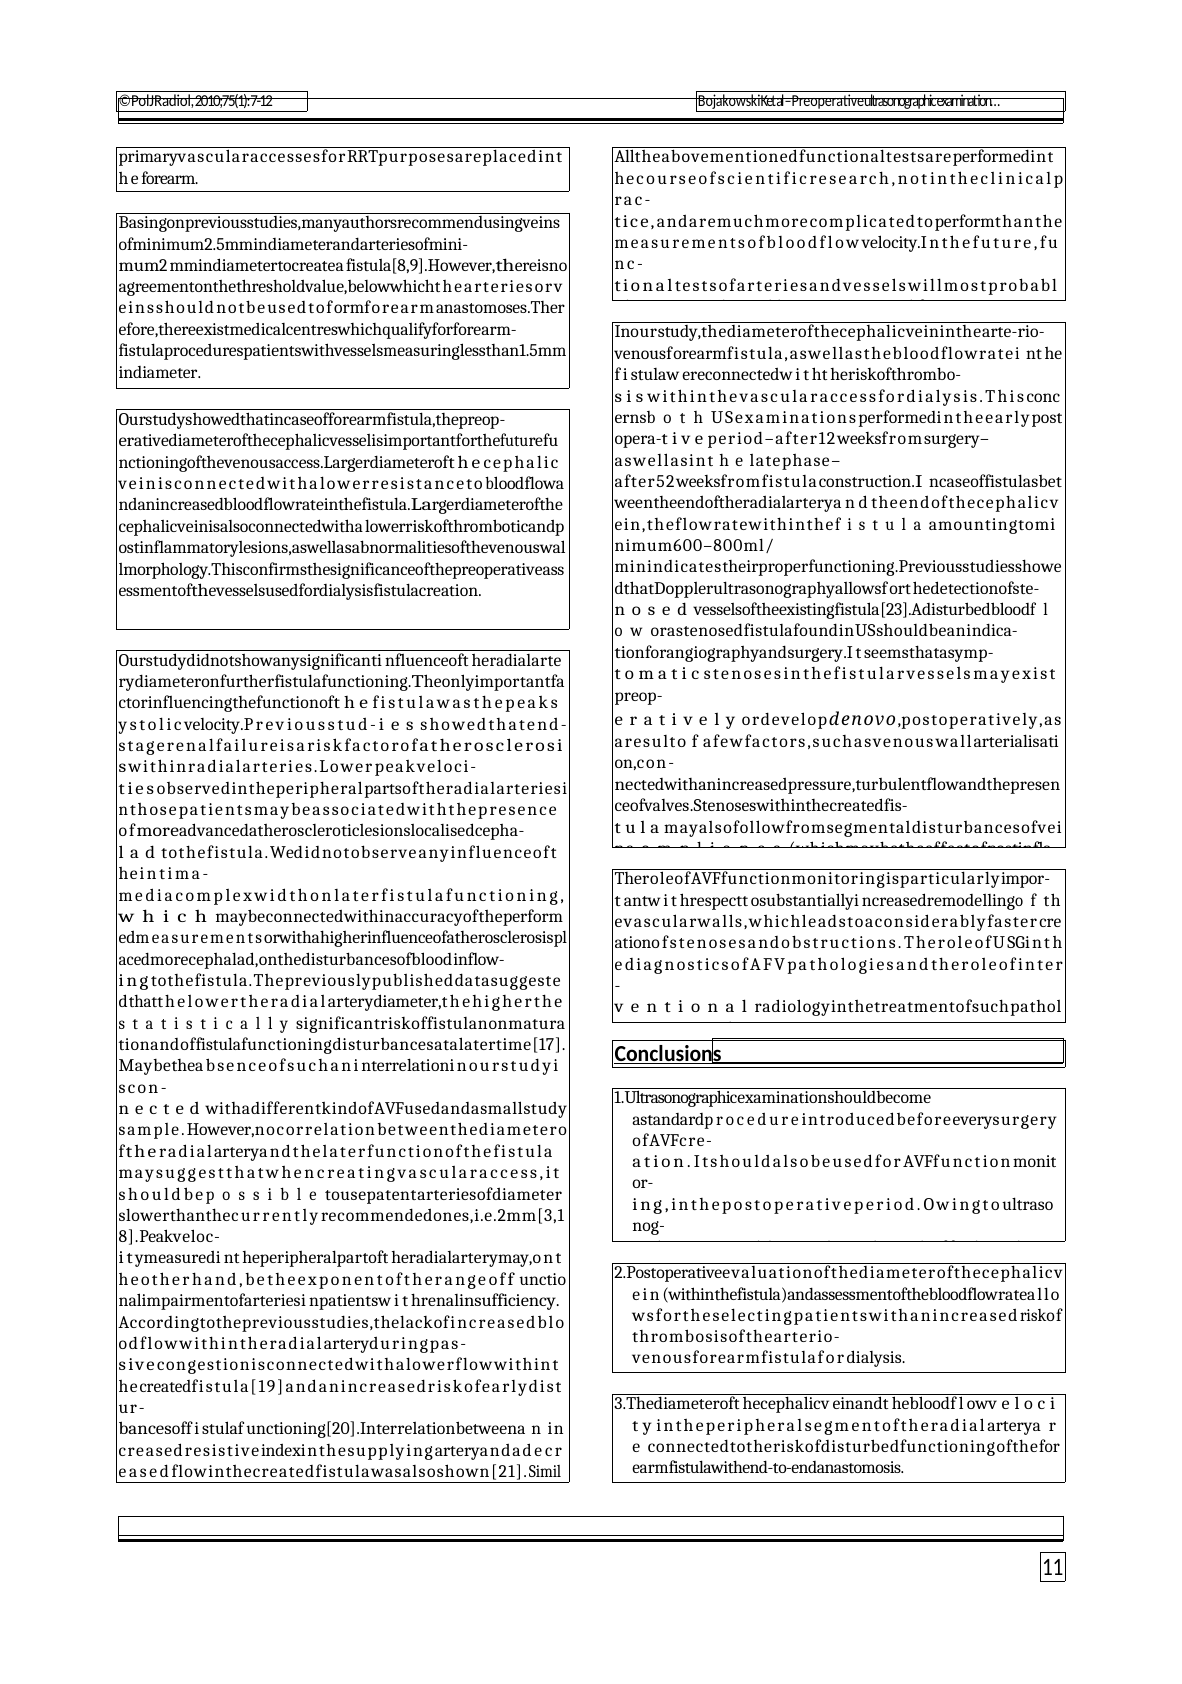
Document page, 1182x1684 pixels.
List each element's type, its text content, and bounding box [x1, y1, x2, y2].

text 2.Postoperativeevaluationofthediameterofthecephalicvein(withinthefistula)andassessmentofthebloodflowrateallowsfortheselectingpatientswithanincreasedriskofthrombosisofthearterio-venousforearmfistulafordialysis. [614, 1264, 1063, 1368]
text 3.Thediameterofthecephalicveinandthebloodflowvelocityintheperipheralsegmentoftheradialarteryareconnectedtotheriskofdisturbedfunctioningoftheforearmfistulawithend-to-endanastomosis. [614, 1395, 1063, 1478]
text Ourstudyshowedthatincaseofforearmfistula,thepreop-erativediameterofthecephalicvesselisimportantforthefuturefunctioningofthevenousaccess.Largerdiameterofthecephalicveinisconnectedwithalowerresistancetobloodflowandanincreasedbloodflowrateinthefistula.Largerdiameterofthecephalicveinisalsoconnectedwithalowerriskofthromboticandpostinflammatorylesions,aswellasabnormalitiesofthevenouswallmorphology.Thisconfirmsthesignificanceofthepreoperativeassessmentofthevesselsusedfordialysisfistulacreation. [118, 410, 567, 601]
text Inourstudy,thediameterofthecephalicveininthearte-rio-venousforearmfistula,aswellasthebloodflowrateinthefistulawereconnectedwiththeriskofthrombo-siswithinthevascularaccessfordialysis.ThisconcernsbothUSexaminationsperformedintheearlypostopera-tiveperiod–after12weeksfromsurgery–aswellasinthelatephase–after52weeksfromfistulaconstruction.Incaseoffistulasbetweentheendoftheradialarteryandtheendofthecephalicvein,theflowratewithinthefistulaamountingtominimum600–800ml/minindicatestheirproperfunctioning.PreviousstudiesshowedthatDopplerultrasonographyallowsforthedetectionofste-nosedvesselsoftheexistingfistula[23].AdisturbedbloodfloworastenosedfistulafoundinUSshouldbeanindica-tionforangiographyandsurgery.Itseemsthatasymp-tomaticstenosesinthefistularvesselsmayexistpreop-erativelyordevelopdenovo,postoperatively,asaresultofafewfactors,suchasvenouswallarterialisation,con-nectedwithanincreasedpressure,turbulentflowandthepresenceofvalves.Stenoseswithinthecreatedfis-tulamayalsofollowfromsegmentaldisturbancesofveincompliance(whichmaybetheeffectofpostinflammatorylesions)orofarterycompliance(asaresultoffocalath-eromatouslesions). [614, 323, 1063, 847]
text ©PolJRadiol,2010;75(1):7-12 [118, 92, 307, 98]
text Conclusions [614, 1041, 1065, 1067]
text Ourstudydidnotshowanysignificantinfluenceoftheradialarterydiameteronfurtherfistulafunctioning.Theonlyimportantfactorinfluencingthefunctionofthefistulawasthepeaksystolicvelocity.Previousstud-iesshowedthatend-stagerenalfailureisariskfactorofatherosclerosiswithinradialarteries.Lowerpeakveloci-tiesobservedintheperipheralpartsoftheradialarteriesinthosepatientsmaybeassociatedwiththepresenceofmoreadvancedatheroscleroticlesionslocalisedcepha-ladtothefistula.Wedidnotobserveanyinfluenceoftheintima-mediacomplexwidthonlaterfistulafunctioning,whichmaybeconnectedwithinaccuracyoftheperformedmeasurementsorwithahigherinfluenceofatherosclerosisplacedmorecephalad,onthedisturbancesofbloodinflow-ingtothefistula.Thepreviouslypublisheddatasuggestedthatthelowertheradialarterydiameter,thehigherthestatisticallysignificantriskoffistulanonmaturationandoffistulafunctioningdisturbancesatalatertime[17].Maybetheabsenceofsuchaninterrelationinourstudyiscon-nectedwithadifferentkindofAVFusedandasmallstudysample.However,nocorrelationbetweenthediameteroftheradialarteryandthelaterfunctionofthefistulamaysuggestthatwhencreatingvascularaccess,itshouldbepossibletousepatentarteriesofdiameterslowerthanthecurrentlyrecommendedones,i.e.2mm[3,18].Peakveloc-itymeasuredintheperipheralpartoftheradialarterymay,ontheotherhand,betheexponentoftherangeoffunctionalimpairmentofarteriesinpatientswithrenalinsufficiency.Accordingtothepreviousstudies,thelackofincreasedbloodflowwithintheradialarteryduringpas-sivecongestionisconnectedwithalowerflowwithinthecreatedfistula[19]andanincreasedriskofearlydistur-bancesoffistulafunctioning[20].Interrelationbetweenanincreasedresistiveindexinthesupplyingarteryandadecreasedflowinthecreatedfistulawasalsoshown[21].Similarly,higherresistiveindicesinthesupplyingarteryduringpassivecongestion(exceeding0.50)constituteariskfactorofthrombosiswithintheforearmfistula[22]. [118, 651, 567, 1482]
text BojakowskiKetal–Preoperativeultrasonographicexamination… [698, 92, 1065, 111]
text Basingonpreviousstudies,manyauthorsrecommendusingveinsofminimum2.5mmindiameterandarteriesofmini-mum2mmindiametertocreateafistula[8,9].However,thereisnoagreementonthethresholdvalue,belowwhichthearteriesorveinsshouldnotbeusedtoformforearmanastomoses.Therefore,thereexistmedicalcentreswhichqualifyforforearm-fistulaprocedurespatientswithvesselsmeasuringlessthan1.5mmindiameter. [118, 214, 567, 382]
text 1.Ultrasonographicexaminationshouldbecome astandardprocedureintroducedbeforeeverysurgeryofAVFcre-ation.ItshouldalsobeusedforAVFfunctionmonitor-ing,inthepostoperativeperiod.Owingtoultrasonog-raphy,itispossibletoreducetheriskoffailureduringforearmsurgeriesandthenumberofunnecessarydis-qualificationsfromforearmAVFcreation. [614, 1089, 1063, 1241]
text Alltheabovementionedfunctionaltestsareperformedinthecourseofscientificresearch,notintheclinicalprac-tice,andaremuchmorecomplicatedtoperformthanthemeasurementsofbloodflowvelocity.Inthefuture,func-tionaltestsofarteriesandvesselswillmostprobablybecommonlyusedduringpatients'qualificationtoAVFproce-dures,especiallyinincreasedriskgroups. [614, 148, 1063, 300]
text primaryvascularaccessesforRRTpurposesareplacedintheforearm. [118, 148, 567, 189]
text ©PolJRadiol,2010;75(1):7-12 [119, 99, 307, 111]
text TheroleofAVFfunctionmonitoringisparticularlyimpor-tantwithrespecttosubstantiallyincreasedremodellingofthevascularwalls,whichleadstoaconsiderablyfastercreationofstenosesandobstructions.TheroleofUSGinthediagnosticsofAFVpathologiesandtheroleofinter-ventionalradiologyinthetreatmentofsuchpathologiesisextremelyimportant. [614, 870, 1063, 1022]
text 11 [1042, 1553, 1065, 1581]
